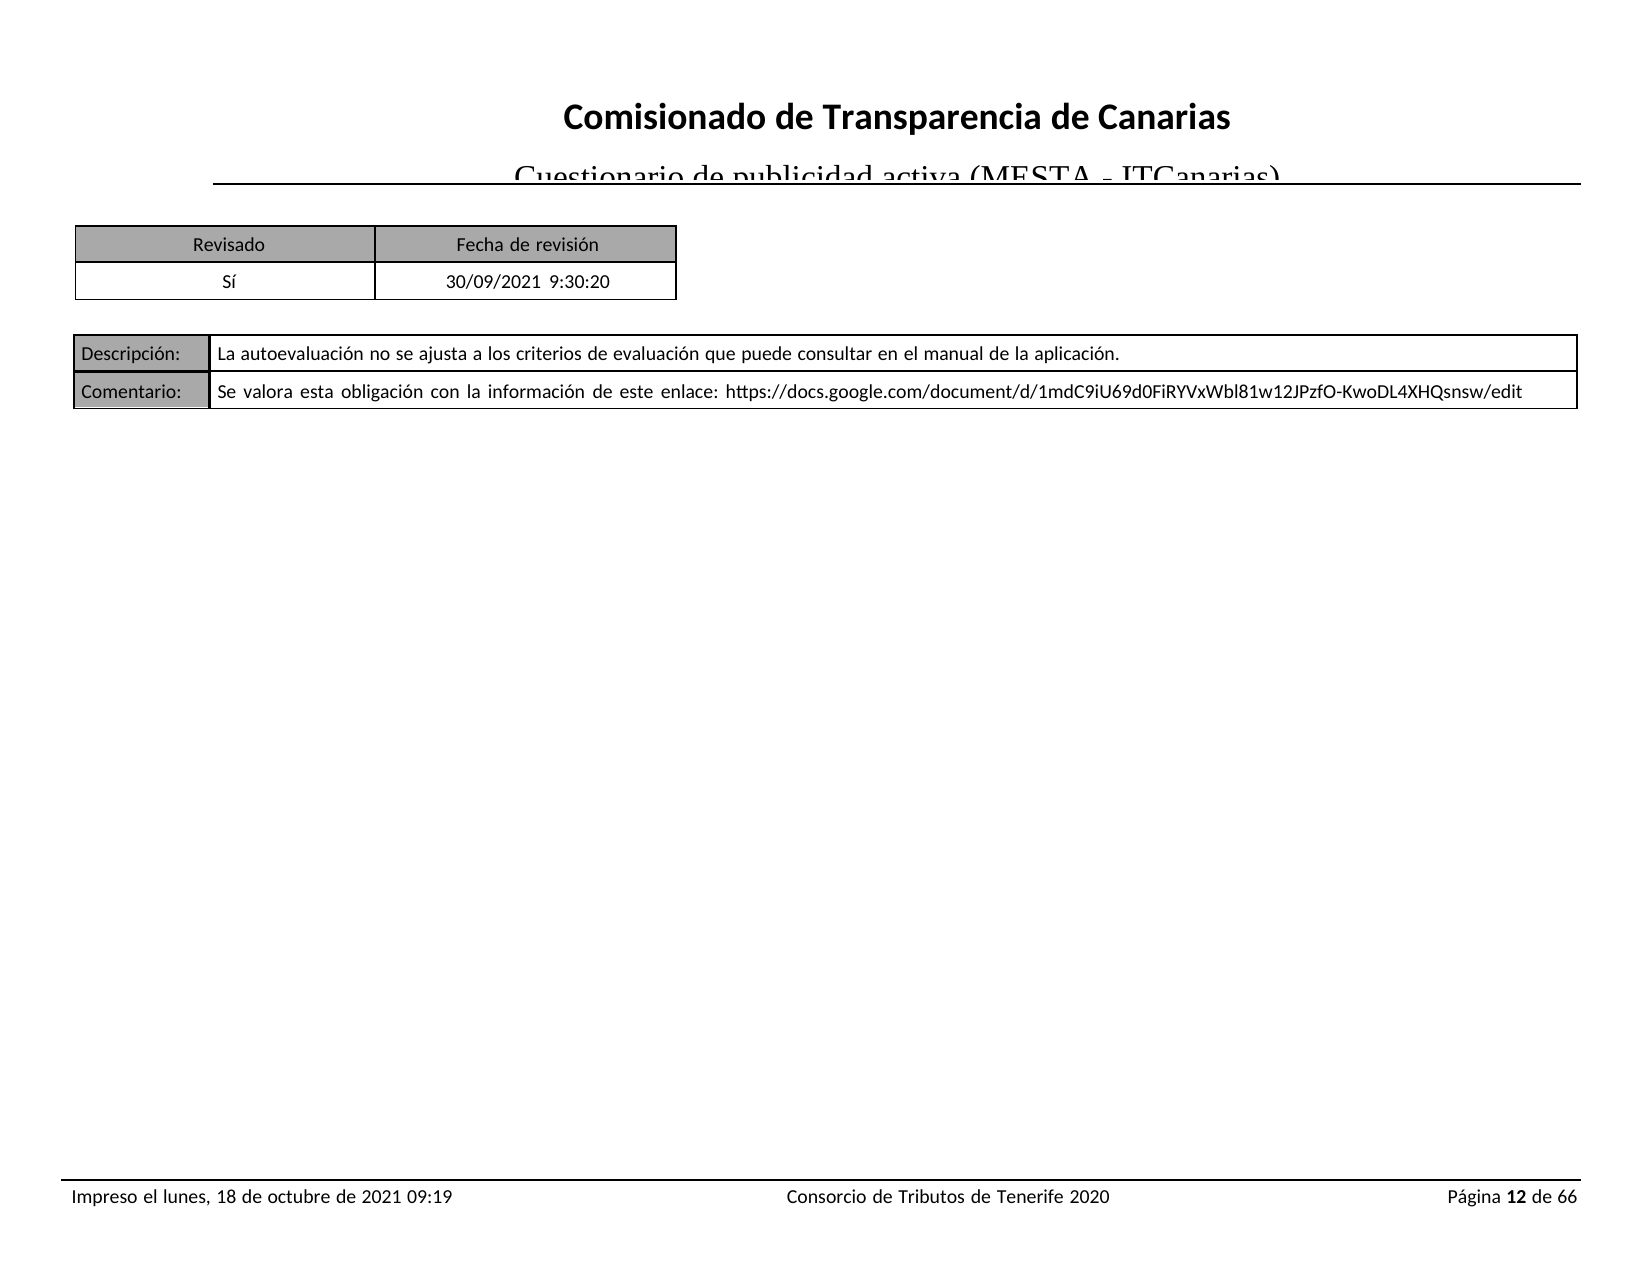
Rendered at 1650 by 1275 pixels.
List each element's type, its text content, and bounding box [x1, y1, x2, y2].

table_header Fecha de revisión [376, 227, 675, 261]
table_cell 30/09/2021 9:30:20 [376, 263, 675, 299]
table_header Revisado [76, 227, 374, 261]
table_cell Comentario: [75, 373, 208, 407]
table_header La autoevaluación no se ajusta a los criterios de evaluación que puede consultar en el manual de la aplicación. [211, 336, 1576, 370]
table_cell Sí [76, 263, 374, 299]
table_header Descripción: [75, 336, 208, 370]
table_cell Se valora esta obligación con la información de este enlace: https://docs.google.com/document/d/1mdC9iU69d0FiRYVxWbl81w12JPzfO-KwoDL4XHQsnsw/edit [211, 372, 1576, 407]
